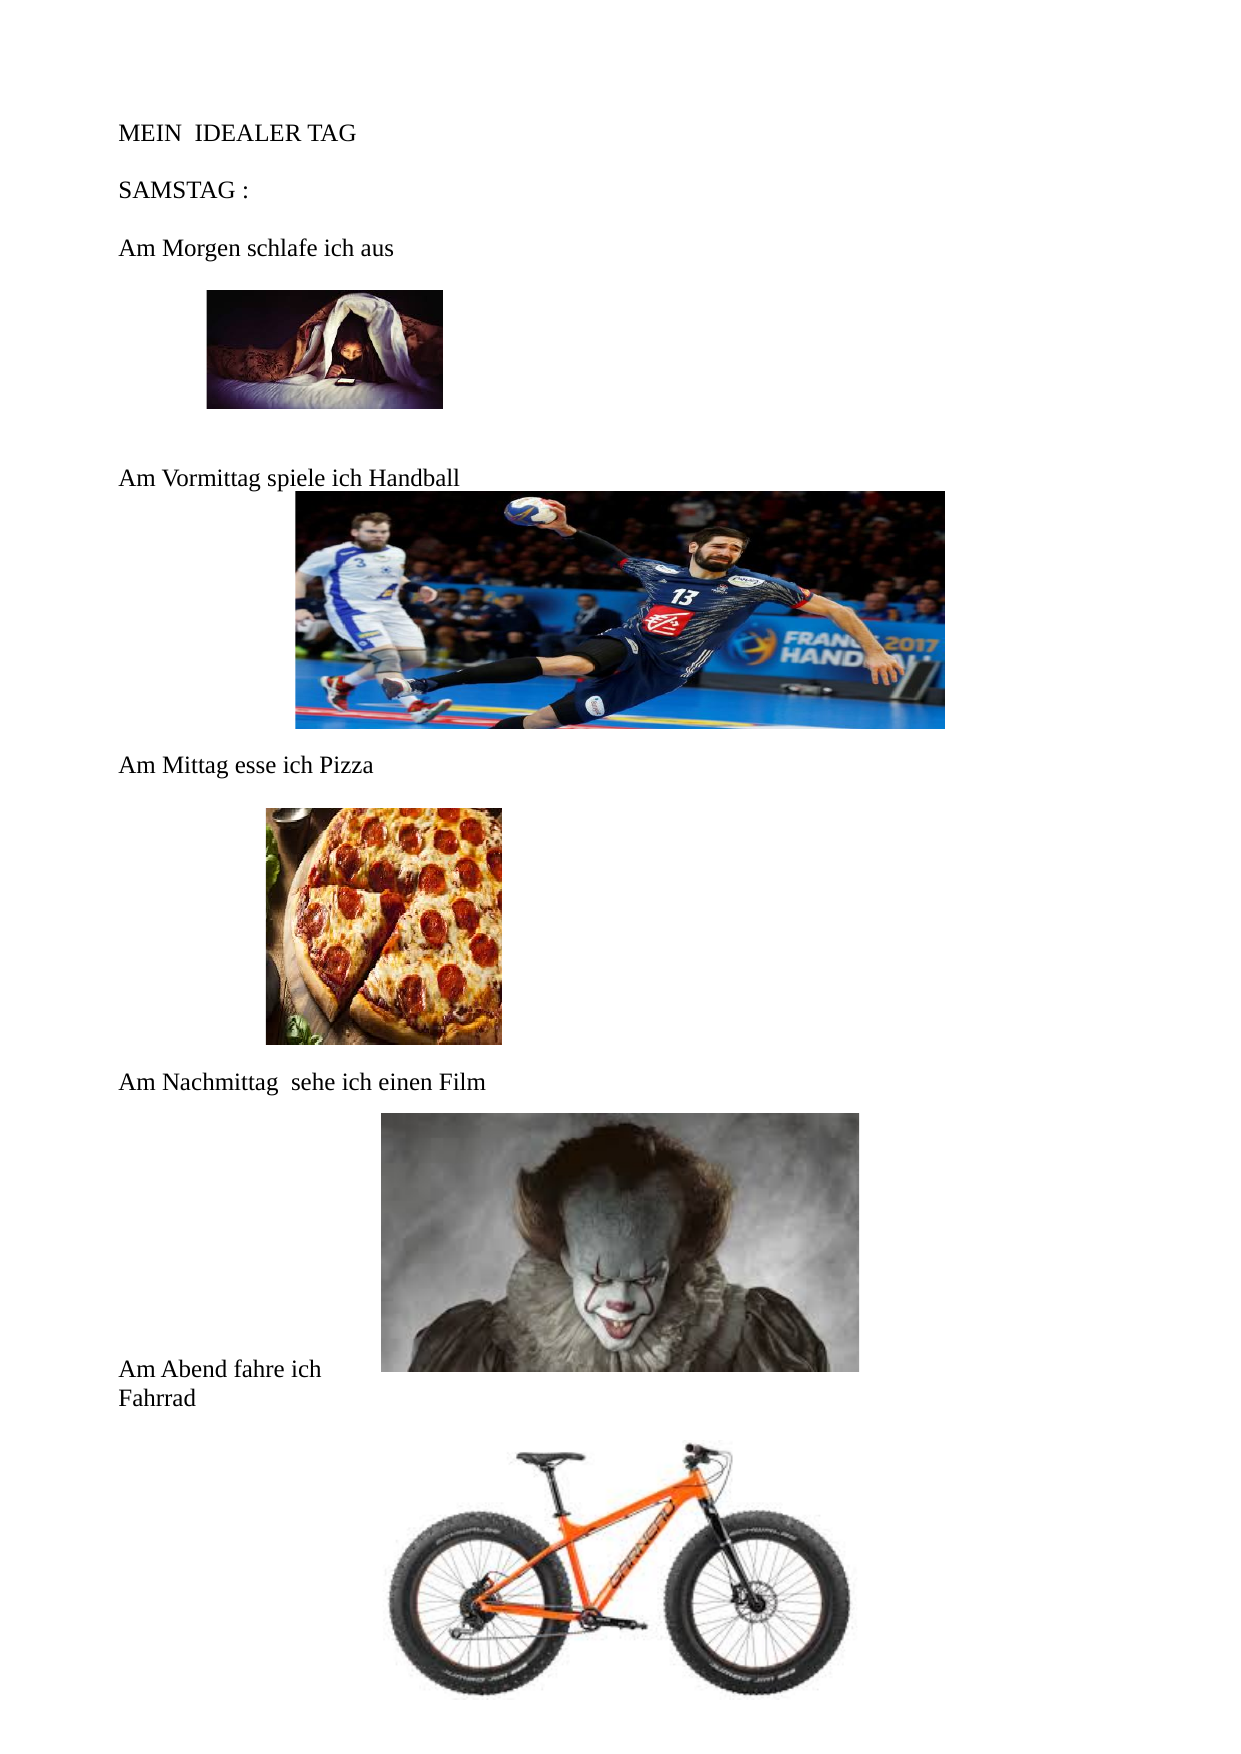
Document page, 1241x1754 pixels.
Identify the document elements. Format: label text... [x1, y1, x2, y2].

text Am Mittag esse ich Pizza [118, 751, 1122, 779]
text Am Vormittag spiele ich Handball [118, 463, 1122, 492]
text Am Morgen schlafe ich aus [118, 233, 1122, 262]
picture [265, 808, 502, 1045]
picture [206, 290, 443, 409]
text Am Nachmittag sehe ich einen Film [118, 1067, 1122, 1096]
text Am Abend fahre ich Fahrrad [118, 1354, 1122, 1412]
picture [381, 1113, 860, 1372]
text SAMSTAG : [118, 176, 1122, 204]
picture [295, 491, 945, 729]
text MEIN IDEALER TAG [118, 118, 1122, 147]
picture [382, 1440, 858, 1700]
